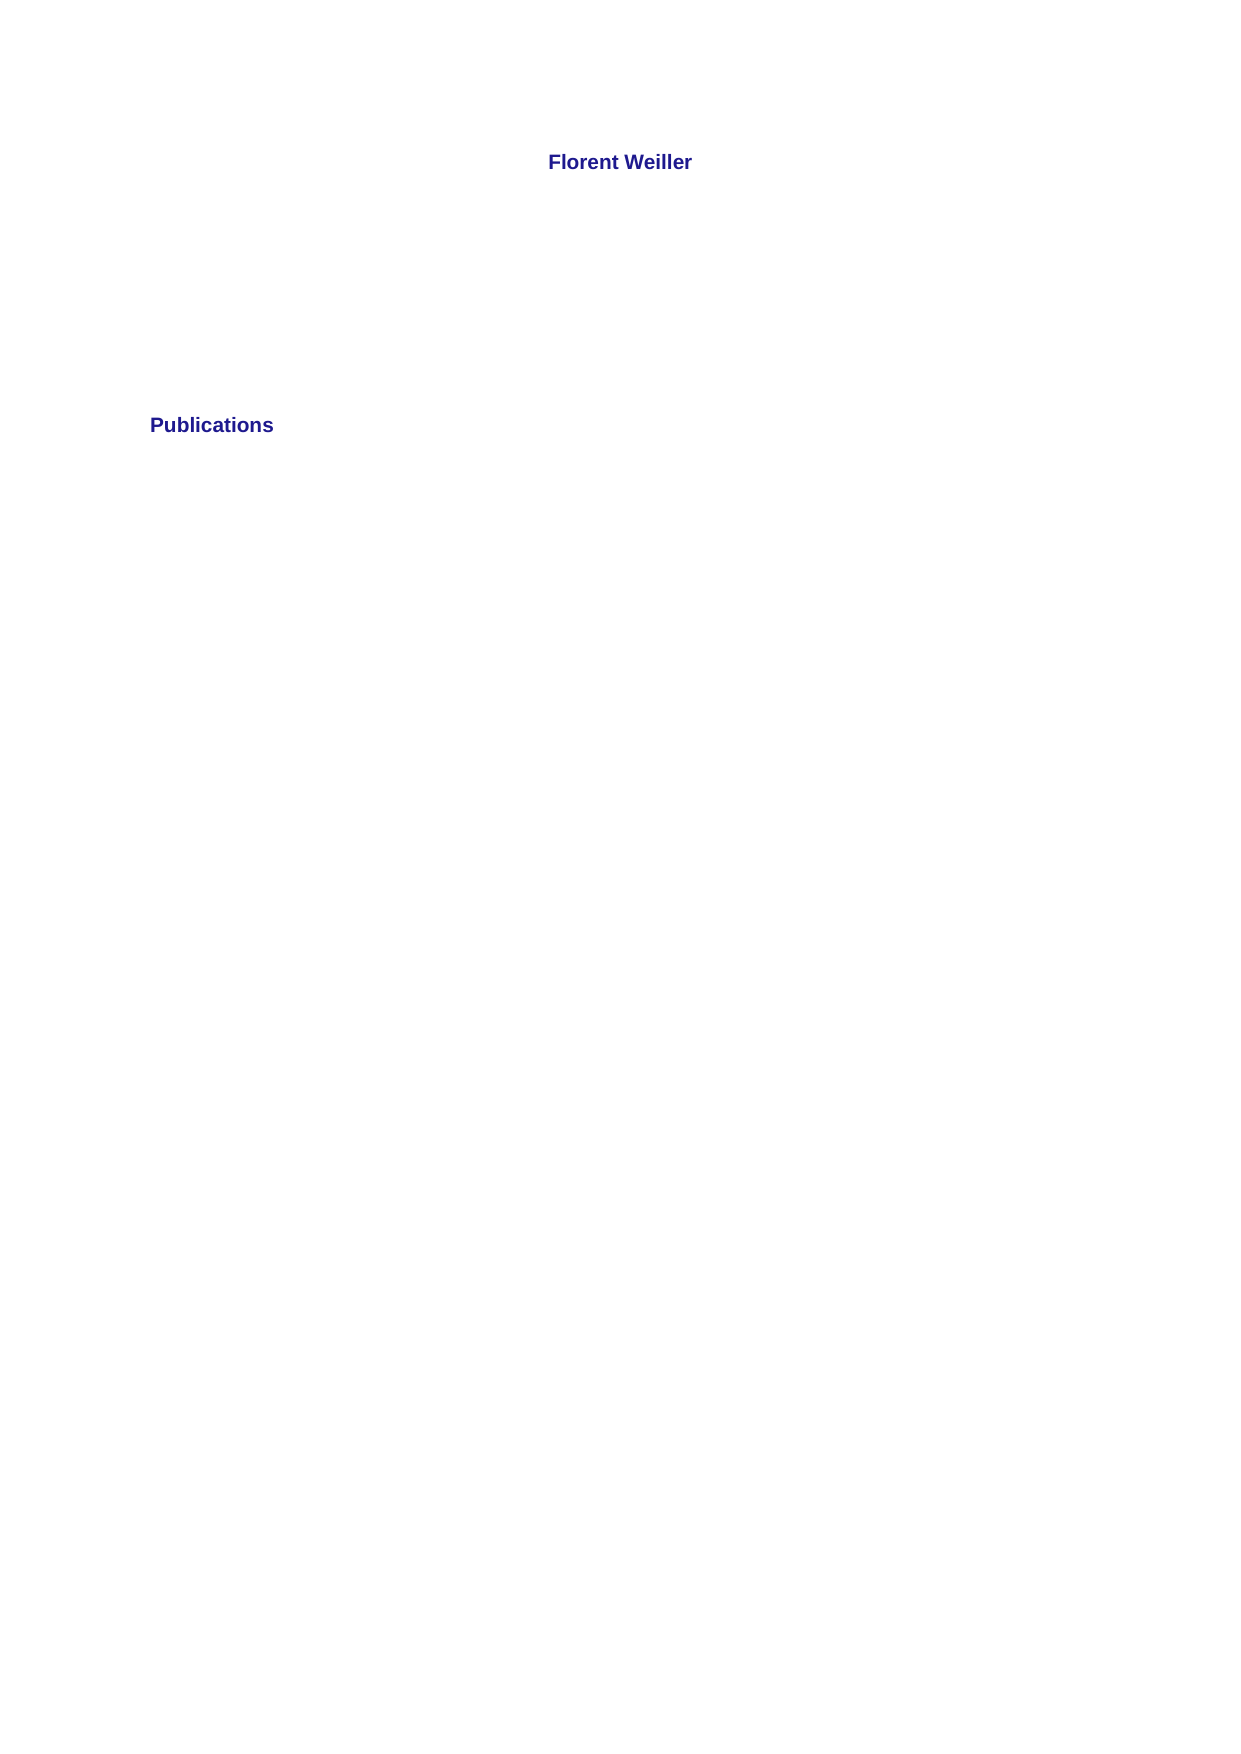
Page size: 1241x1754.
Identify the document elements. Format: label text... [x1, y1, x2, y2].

subtitle Publications [150, 412, 1090, 436]
subtitle Florent Weiller [150, 150, 1090, 174]
